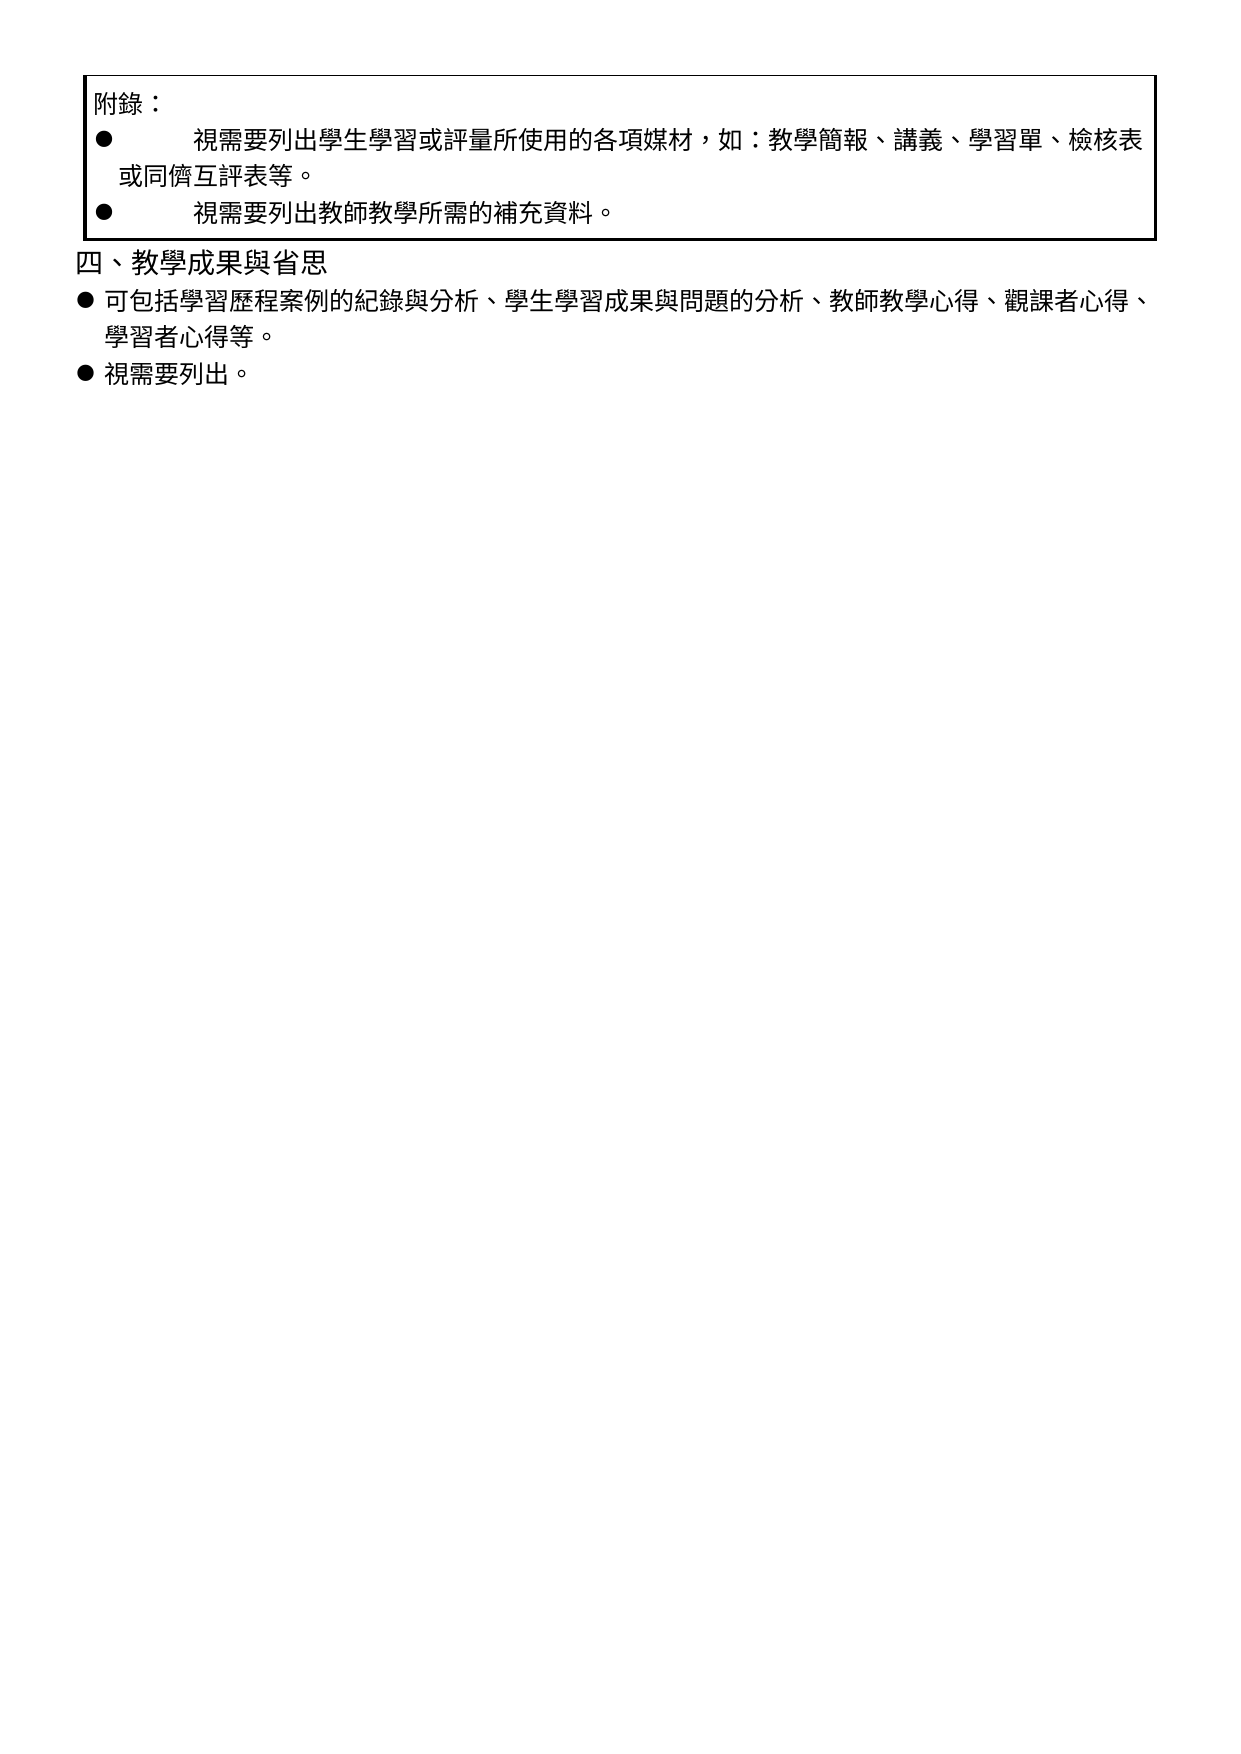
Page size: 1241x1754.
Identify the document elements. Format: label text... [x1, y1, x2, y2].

list 視需要列出。 [75, 354, 1165, 390]
text 四、教學成果與省思 [75, 241, 1165, 282]
table_cell 附錄： 視需要列出學生學習或評量所使用的各項媒材，如：教學簡報、講義、學習單、檢核表或同儕互評表等。 視需要列出教師教學所需的補充資料。 [87, 76, 1154, 238]
list 可包括學習歷程案例的紀錄與分析、學生學習成果與問題的分析、教師教學心得、觀課者心得、學習者心得等。 [75, 282, 1165, 354]
